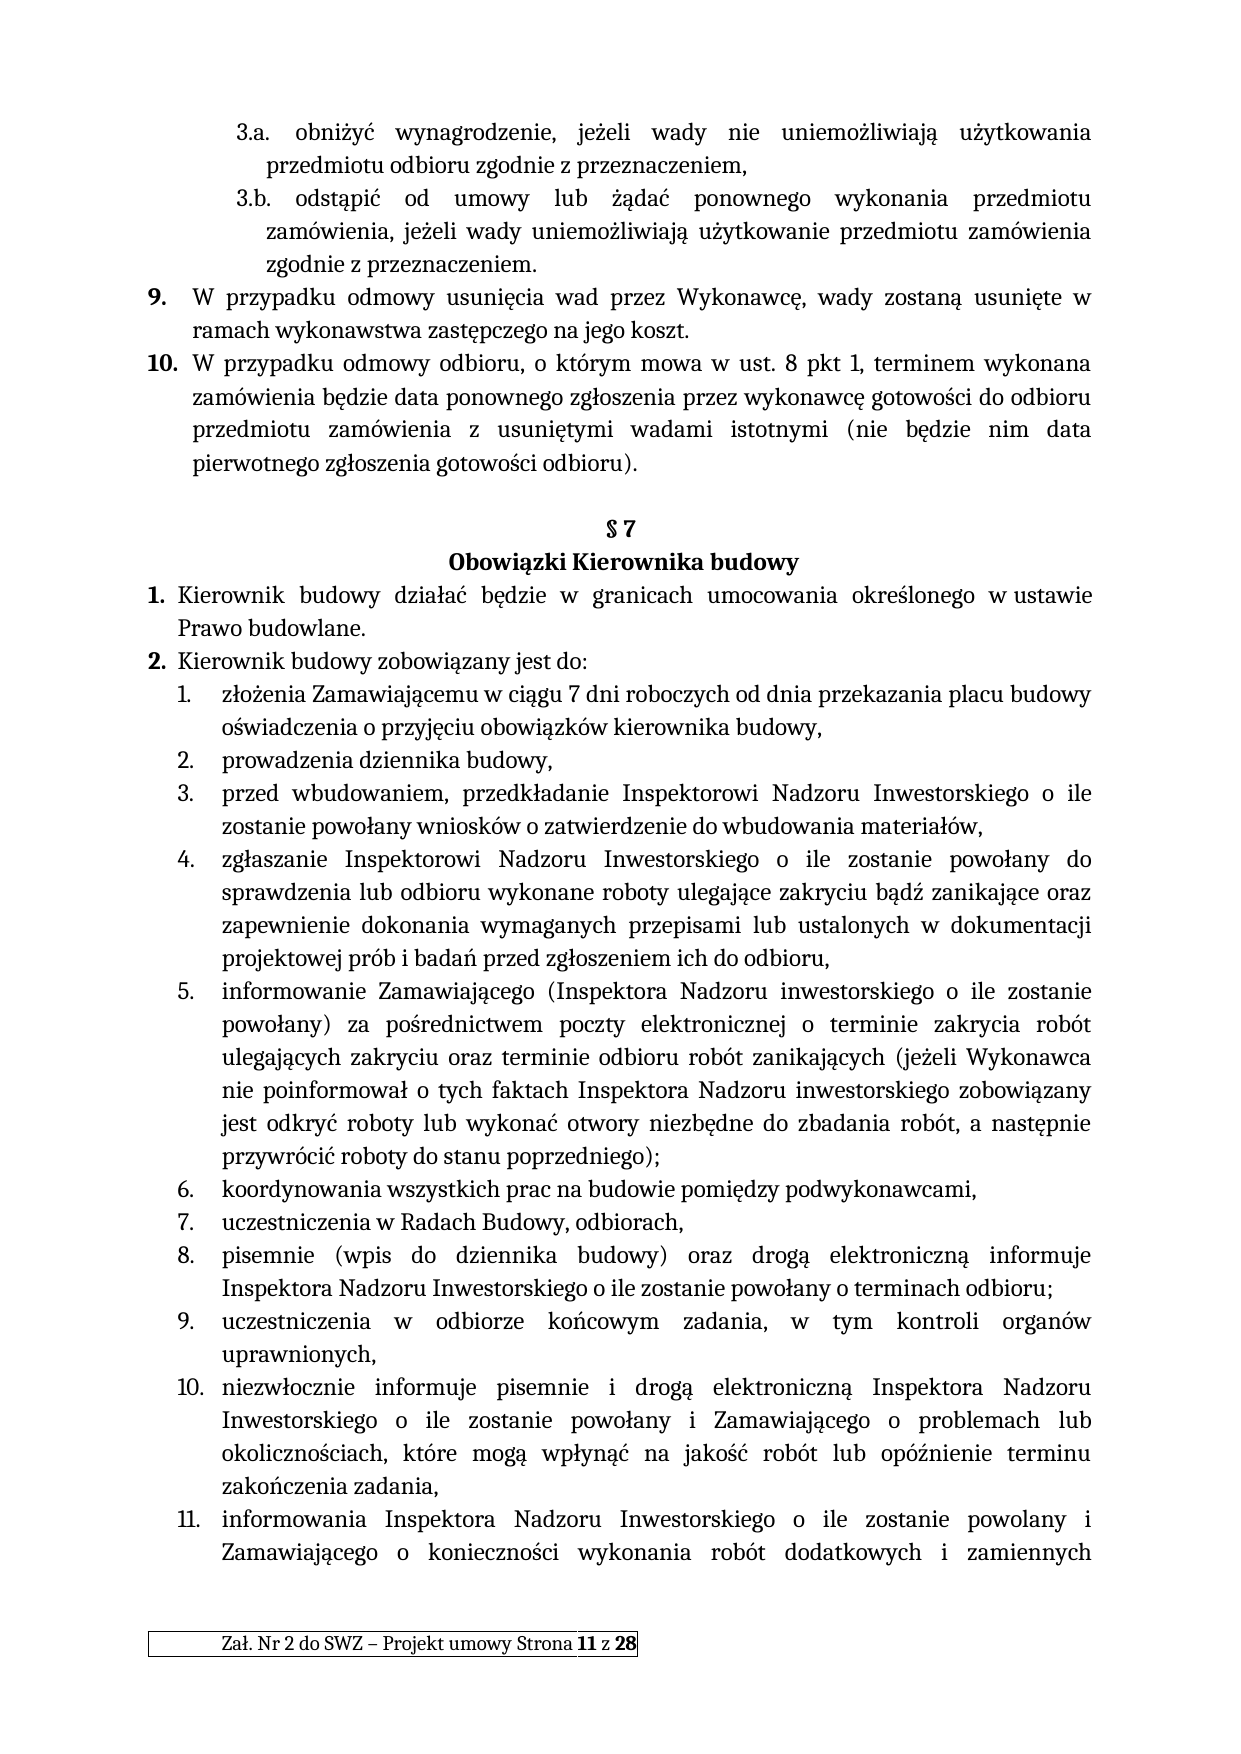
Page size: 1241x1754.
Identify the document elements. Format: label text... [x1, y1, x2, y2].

list niezwłocznie informuje pisemnie i drogą elektroniczną Inspektora Nadzoru Inwestorskiego o ile zostanie powołany i Zamawiającego o problemach lub okolicznościach, które mogą wpłynąć na jakość robót lub opóźnienie terminu zakończenia zadania, [177, 1373, 1092, 1501]
list odstąpić od umowy lub żądać ponownego wykonania przedmiotu zamówienia, jeżeli wady uniemożliwiają użytkowanie przedmiotu zamówienia zgodnie z przeznaczeniem. [236, 184, 1092, 279]
list pisemnie (wpis do dziennika budowy) oraz drogą elektroniczną informuje Inspektora Nadzoru Inwestorskiego o ile zostanie powołany o terminach odbioru; [177, 1241, 1092, 1303]
list złożenia Zamawiającemu w ciągu 7 dni roboczych od dnia przekazania placu budowy oświadczenia o przyjęciu obowiązków kierownika budowy, [177, 679, 1092, 741]
text § 7 [148, 514, 1092, 543]
list W przypadku odmowy odbioru, o którym mowa w ust. 8 pkt 1, terminem wykonana zamówienia będzie data ponownego zgłoszenia przez wykonawcę gotowości do odbioru przedmiotu zamówienia z usuniętymi wadami istotnymi (nie będzie nim data pierwotnego zgłoszenia gotowości odbioru). [148, 349, 1092, 477]
list informowanie Zamawiającego (Inspektora Nadzoru inwestorskiego o ile zostanie powołany) za pośrednictwem poczty elektronicznej o terminie zakrycia robót ulegających zakryciu oraz terminie odbioru robót zanikających (jeżeli Wykonawca nie poinformował o tych faktach Inspektora Nadzoru inwestorskiego zobowiązany jest odkryć roboty lub wykonać otwory niezbędne do zbadania robót, a następnie przywrócić roboty do stanu poprzedniego); [177, 977, 1092, 1171]
list Obowiązki Kierownika budowy [156, 547, 1092, 576]
list uczestniczenia w Radach Budowy, odbiorach, [177, 1208, 1092, 1237]
list uczestniczenia w odbiorze końcowym zadania, w tym kontroli organów uprawnionych, [177, 1307, 1092, 1369]
list zgłaszanie Inspektorowi Nadzoru Inwestorskiego o ile zostanie powołany do sprawdzenia lub odbioru wykonane roboty ulegające zakryciu bądź zanikające oraz zapewnienie dokonania wymaganych przepisami lub ustalonych w dokumentacji projektowej prób i badań przed zgłoszeniem ich do odbioru, [177, 845, 1092, 972]
list W przypadku odmowy usunięcia wad przez Wykonawcę, wady zostaną usunięte w ramach wykonawstwa zastępczego na jego koszt. [148, 283, 1092, 345]
list informowania Inspektora Nadzoru Inwestorskiego o ile zostanie powolany i Zamawiającego o konieczności wykonania robót dodatkowych i zamiennych [177, 1505, 1092, 1567]
list koordynowania wszystkich prac na budowie pomiędzy podwykonawcami, [177, 1175, 1092, 1204]
list Kierownik budowy działać będzie w granicach umocowania określonego w ustawie Prawo budowlane. [148, 581, 1092, 642]
list prowadzenia dziennika budowy, [177, 746, 1092, 774]
list przed wbudowaniem, przedkładanie Inspektorowi Nadzoru Inwestorskiego o ile zostanie powołany wniosków o zatwierdzenie do wbudowania materiałów, [177, 779, 1092, 840]
list Kierownik budowy zobowiązany jest do: [148, 647, 1092, 675]
list obniżyć wynagrodzenie, jeżeli wady nie uniemożliwiają użytkowania przedmiotu odbioru zgodnie z przeznaczeniem, [236, 118, 1092, 180]
